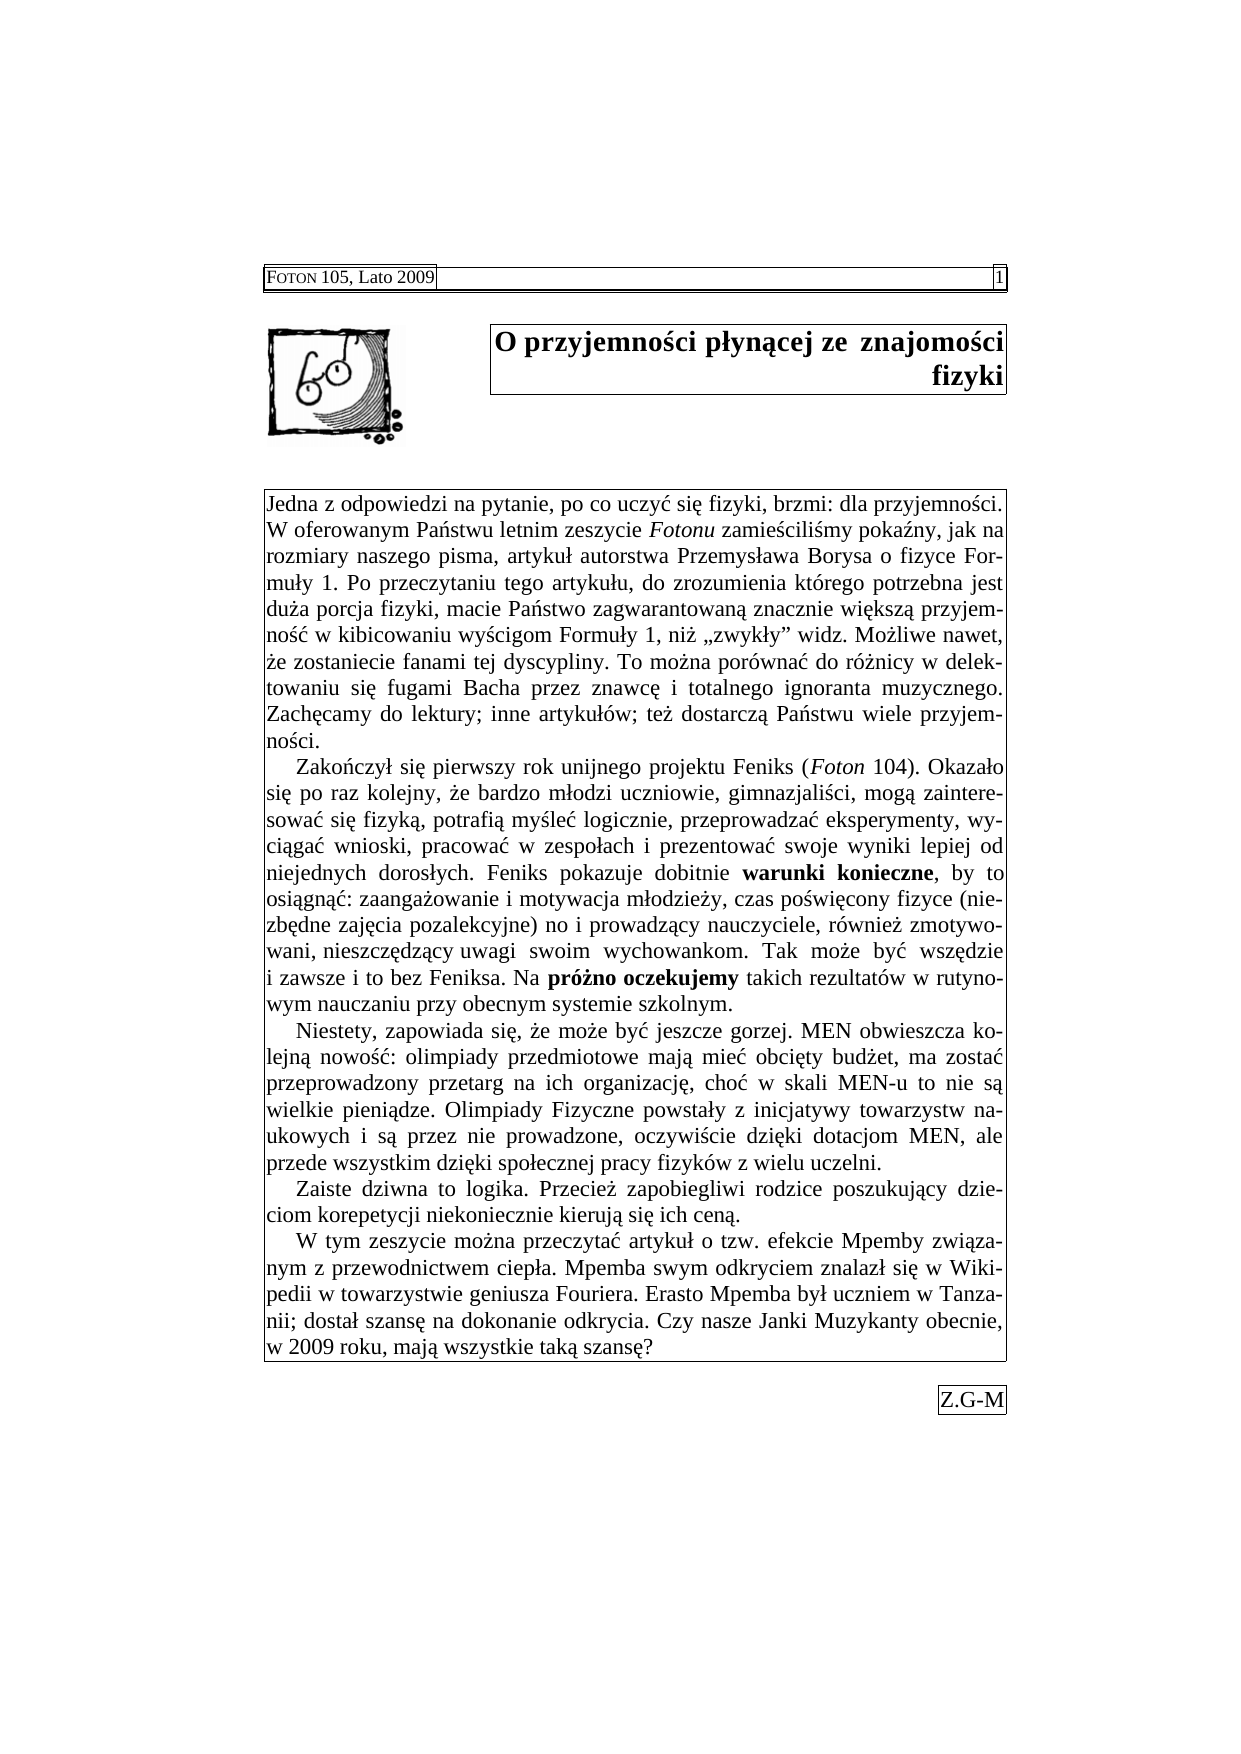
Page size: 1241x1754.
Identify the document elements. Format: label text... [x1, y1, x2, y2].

text O przyjemności płynącej ze znajomości [491, 325, 1004, 358]
text W tym zeszycie można przeczytać artykuł o tzw. efekcie Mpemby związa- nym z przewodnictwem ciepła. Mpemba swym odkryciem znalazł się w Wiki- pedii w towarzystwie geniusza Fouriera. Erasto Mpemba był uczniem w Tanza- nii; dostał szansę na dokonanie odkrycia. Czy nasze Janki Muzykanty obecnie, w 2009 roku, mają wszystkie taką szansę? [266, 1228, 1004, 1359]
text fizyki [491, 358, 1003, 392]
text Zaiste dziwna to logika. Przecież zapobiegliwi rodzice poszukujący dzie- ciom korepetycji niekoniecznie kierują się ich ceną. [266, 1175, 1004, 1228]
text Niestety, zapowiada się, że może być jeszcze gorzej. MEN obwieszcza ko- lejną nowość: olimpiady przedmiotowe mają mieć obcięty budżet, ma zostać przeprowadzony przetarg na ich organizację, choć w skali MEN-u to nie są wielkie pieniądze. Olimpiady Fizyczne powstały z inicjatywy towarzystw na- ukowych i są przez nie prowadzone, oczywiście dzięki dotacjom MEN, ale przede wszystkim dzięki społecznej pracy fizyków z wielu uczelni. [266, 1017, 1004, 1175]
text Z.G-M [940, 1386, 1006, 1412]
text Zakończył się pierwszy rok unijnego projektu Feniks (Foton 104). Okazało się po raz kolejny, że bardzo młodzi uczniowie, gimnazjaliści, mogą zaintere- sować się fizyką, potrafią myśleć logicznie, przeprowadzać eksperymenty, wy- ciągać wnioski, pracować w zespołach i prezentować swoje wyniki lepiej od niejednych dorosłych. Feniks pokazuje dobitnie warunki konieczne, by to osiągnąć: zaangażowanie i motywacja młodzieży, czas poświęcony fizyce (nie- zbędne zajęcia pozalekcyjne) no i prowadzący nauczyciele, również zmotywo- wani, nieszczędzący uwagi swoim wychowankom. Tak może być wszędzie i zawsze i to bez Feniksa. Na próżno oczekujemy takich rezultatów w rutyno- wym nauczaniu przy obecnym systemie szkolnym. [266, 753, 1004, 1017]
text 1 [994, 268, 1006, 287]
text FOTON 105, Lato 2009 [266, 268, 436, 287]
picture [266, 325, 407, 447]
text Jedna z odpowiedzi na pytanie, po co uczyć się fizyki, brzmi: dla przyjemności. W oferowanym Państwu letnim zeszycie Fotonu zamieściliśmy pokaźny, jak na rozmiary naszego pisma, artykuł autorstwa Przemysława Borysa o fizyce For- muły 1. Po przeczytaniu tego artykułu, do zrozumienia którego potrzebna jest duża porcja fizyki, macie Państwo zagwarantowaną znacznie większą przyjem- ność w kibicowaniu wyścigom Formuły 1, niż „zwykły” widz. Możliwe nawet, że zostaniecie fanami tej dyscypliny. To można porównać do różnicy w delek- towaniu się fugami Bacha przez znawcę i totalnego ignoranta muzycznego. Zachęcamy do lektury; inne artykułów; też dostarczą Państwu wiele przyjem- ności. [266, 490, 1004, 753]
